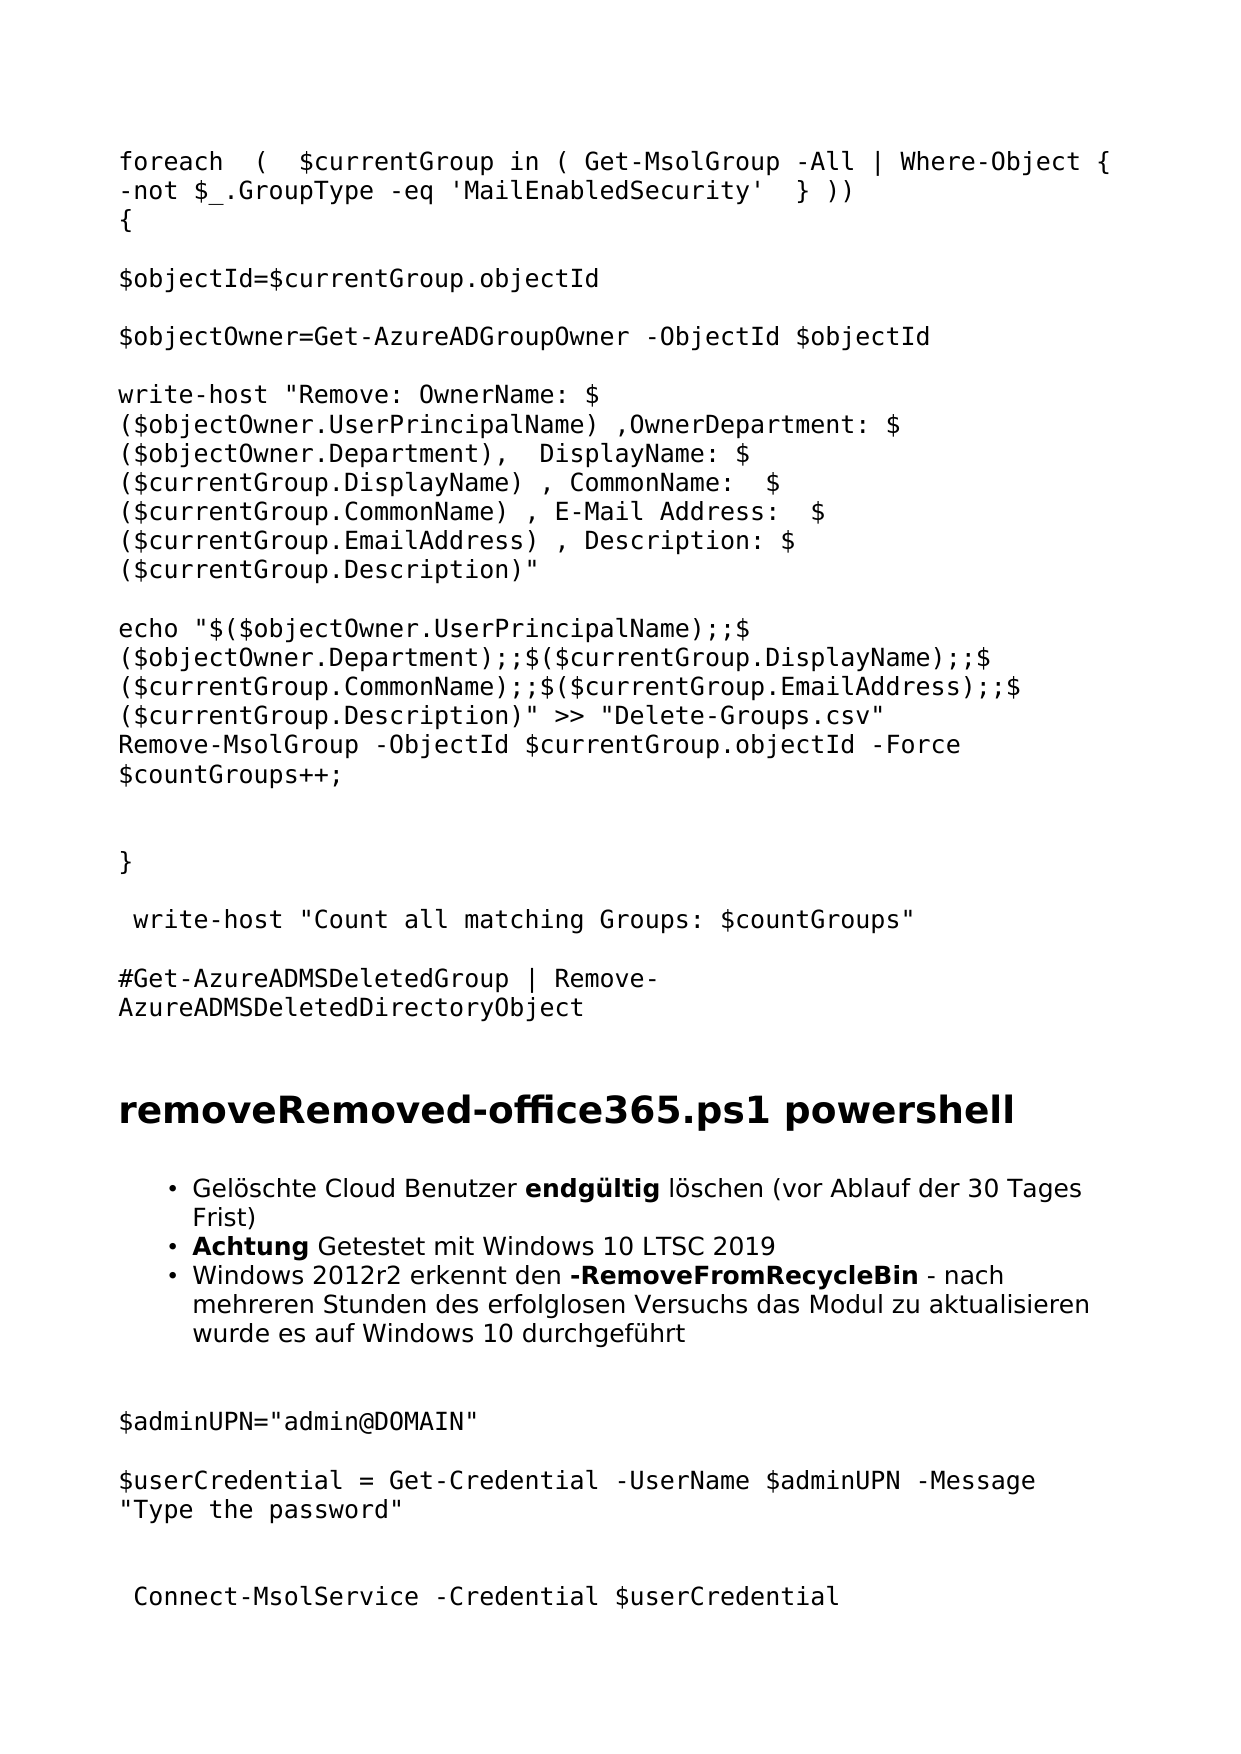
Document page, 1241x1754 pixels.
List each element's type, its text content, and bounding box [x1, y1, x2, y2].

text foreach ( $currentGroup in ( Get-MsolGroup -All | Where-Object { -not $_.GroupType -eq 'MailEnabledSecurity' } )) { $objectId=$currentGroup.objectId $objectOwner=Get-AzureADGroupOwner -ObjectId $objectId write-host "Remove: OwnerName: $($objectOwner.UserPrincipalName) ,OwnerDepartment: $($objectOwner.Department), DisplayName: $($currentGroup.DisplayName) , CommonName: $($currentGroup.CommonName) , E-Mail Address: $($currentGroup.EmailAddress) , Description: $($currentGroup.Description)" echo "$($objectOwner.UserPrincipalName);;$($objectOwner.Department);;$($currentGroup.DisplayName);;$($currentGroup.CommonName);;$($currentGroup.EmailAddress);;$($currentGroup.Description)" >> "Delete-Groups.csv" Remove-MsolGroup -ObjectId $currentGroup.objectId -Force $countGroups++; } write-host "Count all matching Groups: $countGroups" #Get-AzureADMSDeletedGroup | Remove-AzureADMSDeletedDirectoryObject [118, 118, 1122, 1051]
list Windows 2012r2 erkennt den -RemoveFromRecycleBin - nach mehreren Stunden des erfolglosen Versuchs das Modul zu aktualisieren wurde es auf Windows 10 durchgeführt [177, 1261, 1122, 1349]
text $adminUPN="admin@DOMAIN" $userCredential = Get-Credential -UserName $adminUPN -Message "Type the password" Connect-MsolService -Credential $userCredential [118, 1378, 1122, 1612]
list Gelöschte Cloud Benutzer endgültig löschen (vor Ablauf der 30 Tages Frist) [177, 1174, 1122, 1232]
subtitle removeRemoved-office365.ps1 powershell [118, 1088, 1122, 1132]
list Achtung Getestet mit Windows 10 LTSC 2019 [177, 1232, 1122, 1261]
